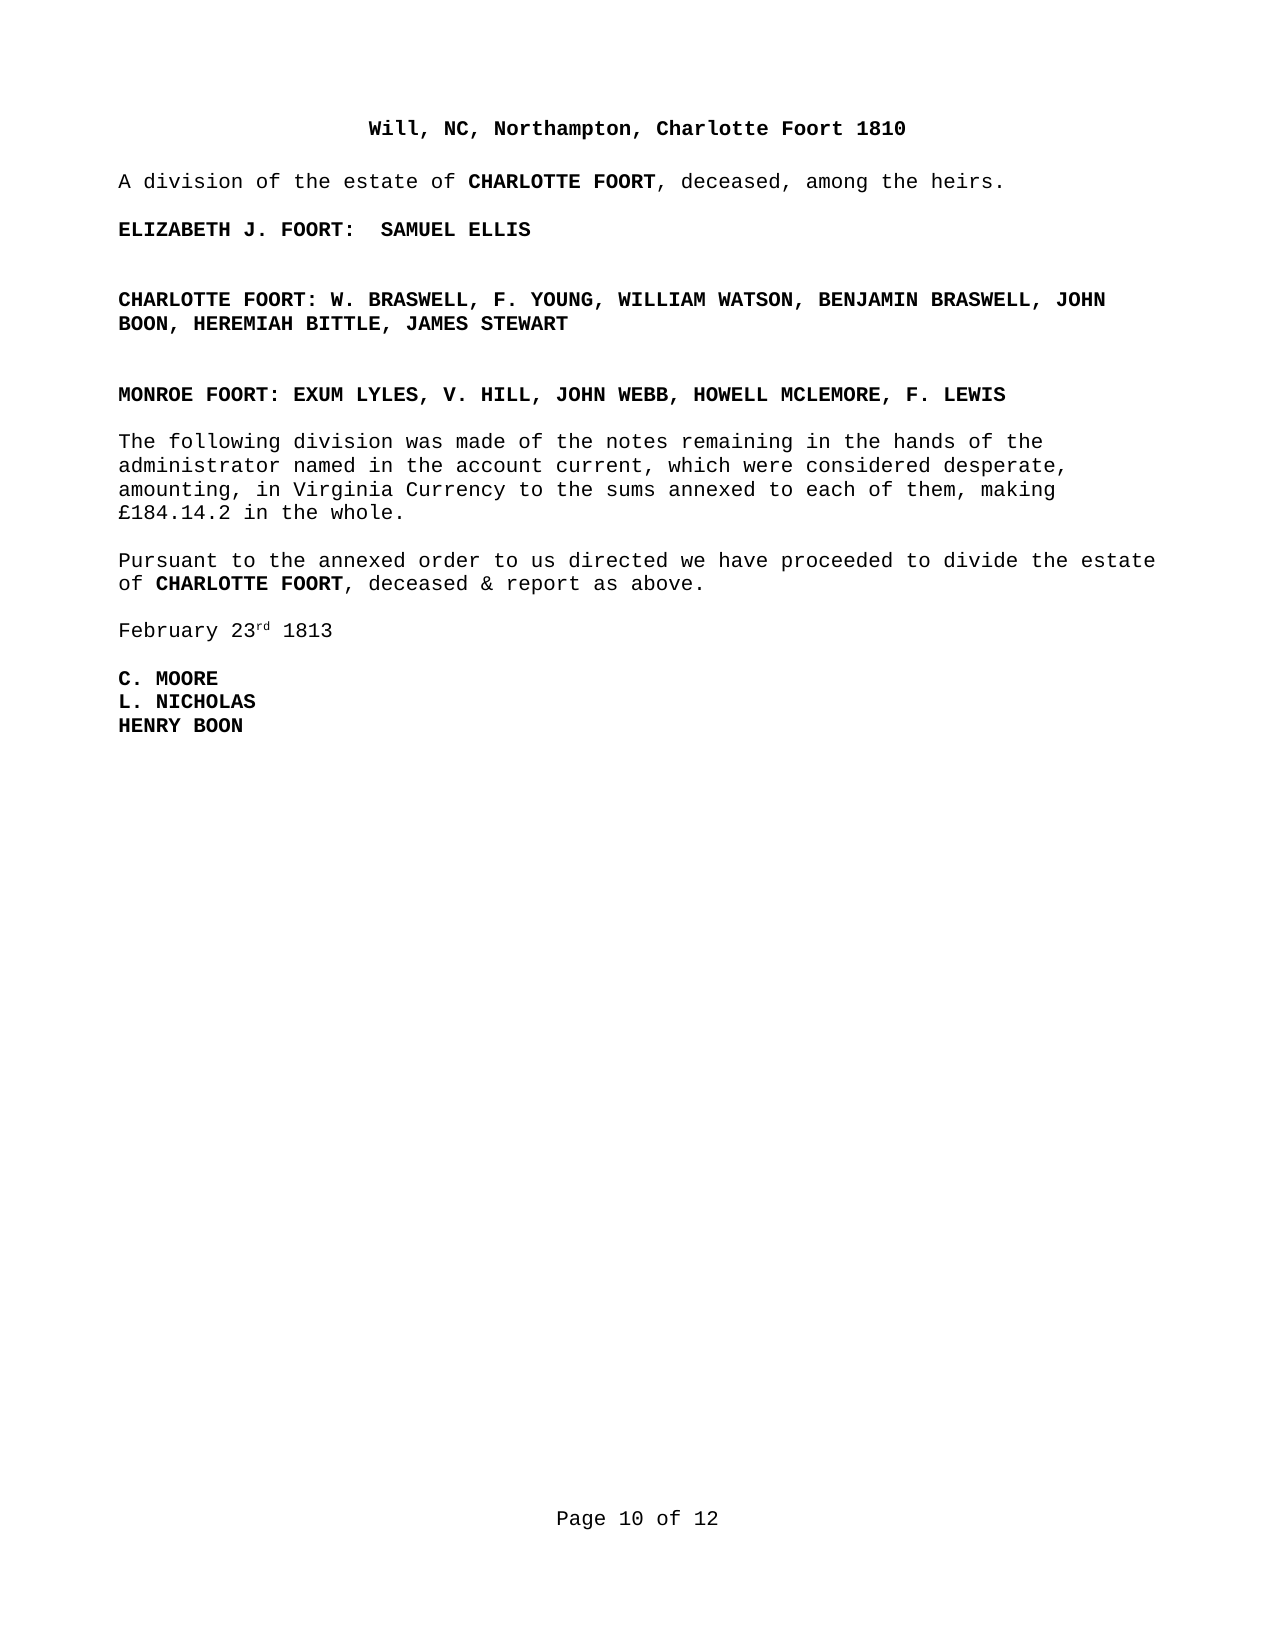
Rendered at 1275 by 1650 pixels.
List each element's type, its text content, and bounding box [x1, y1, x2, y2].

text £184.14.2 in the whole. [118, 502, 1157, 526]
text February 23rd 1813 [118, 621, 1157, 644]
text Monroe Foort: Exum Lyles, V. Hill, John Webb, Howell McLemore, F. Lewis [118, 384, 1157, 408]
text The following division was made of the notes remaining in the hands of the administrator named in the account current, which were considered desperate, amounting, in Virginia Currency to the sums annexed to each of them, making [118, 431, 1157, 502]
text Henry Boon [118, 715, 1157, 739]
text A division of the estate of Charlotte Foort, deceased, among the heirs. [118, 171, 1157, 195]
text Pursuant to the annexed order to us directed we have proceeded to divide the estate of Charlotte Foort, deceased & report as above. [118, 549, 1157, 597]
text Charlotte Foort: W. Braswell, F. Young, William Watson, Benjamin Braswell, John Boon, Heremiah Bittle, James Stewart [118, 289, 1157, 337]
text C. Moore [118, 668, 1157, 691]
text Elizabeth J. Foort: Samuel Ellis [118, 218, 1157, 242]
text L. Nicholas [118, 691, 1157, 715]
